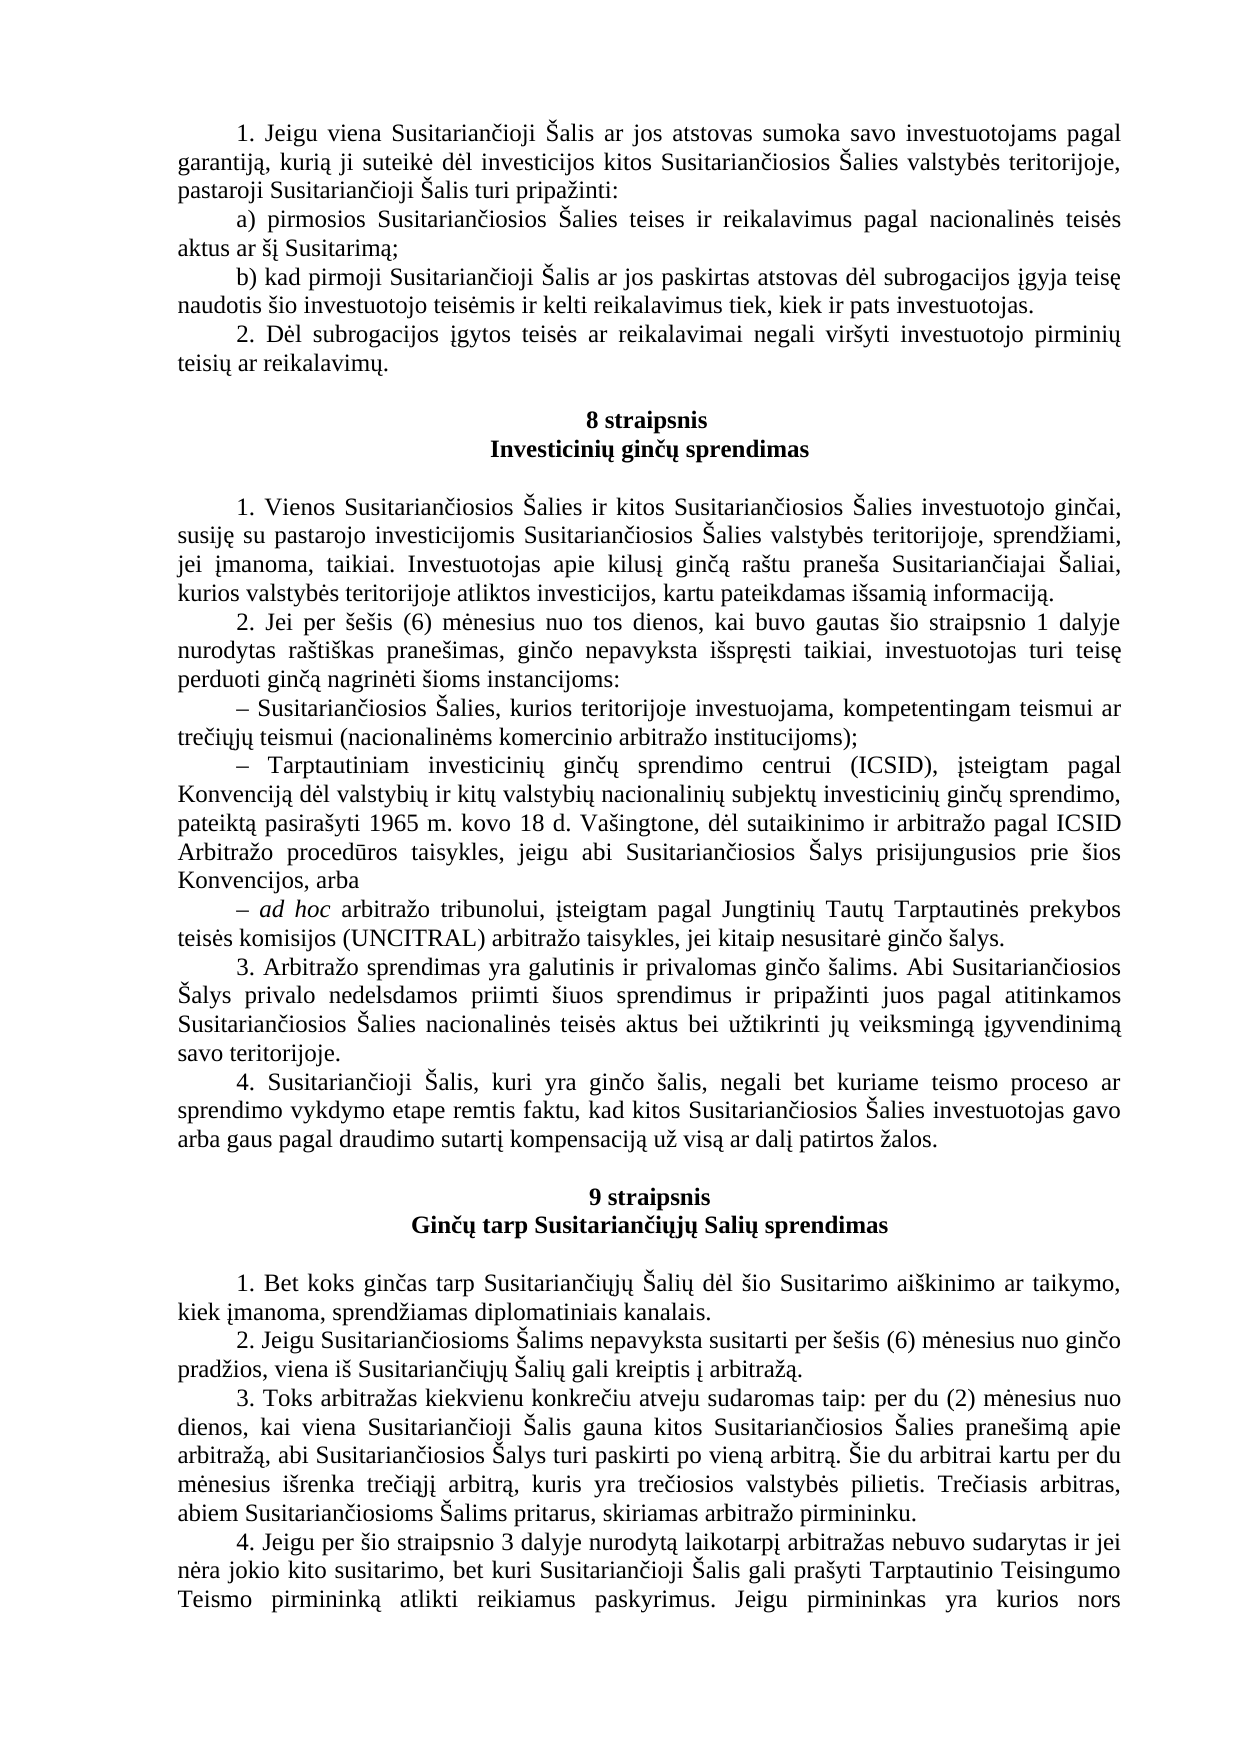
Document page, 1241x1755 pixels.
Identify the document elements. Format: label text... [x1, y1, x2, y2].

text 2. Dėl subrogacijos įgytos teisės ar reikalavimai negali viršyti investuotojo pirminių teisių ar reikalavimų. [177, 319, 1122, 377]
text 1. Jeigu viena Susitariančioji Šalis ar jos atstovas sumoka savo investuotojams pagal garantiją, kurią ji suteikė dėl investicijos kitos Susitariančiosios Šalies valstybės teritorijoje, pastaroji Susitariančioji Šalis turi pripažinti: [177, 118, 1122, 204]
text – Susitariančiosios Šalies, kurios teritorijoje investuojama, kompetentingam teismui ar trečiųjų teismui (nacionalinėms komercinio arbitražo institucijoms); [177, 693, 1122, 751]
text – Tarptautiniam investicinių ginčų sprendimo centrui (ICSID), įsteigtam pagal Konvenciją dėl valstybių ir kitų valstybių nacionalinių subjektų investicinių ginčų sprendimo, pateiktą pasirašyti 1965 m. kovo 18 d. Vašingtone, dėl sutaikinimo ir arbitražo pagal ICSID Arbitražo procedūros taisykles, jeigu abi Susitariančiosios Šalys prisijungusios prie šios Konvencijos, arba [177, 751, 1122, 894]
text 3. Arbitražo sprendimas yra galutinis ir privalomas ginčo šalims. Abi Susitariančiosios Šalys privalo nedelsdamos priimti šiuos sprendimus ir pripažinti juos pagal atitinkamos Susitariančiosios Šalies nacionalinės teisės aktus bei užtikrinti jų veiksmingą įgyvendinimą savo teritorijoje. [177, 952, 1122, 1067]
text a) pirmosios Susitariančiosios Šalies teises ir reikalavimus pagal nacionalinės teisės aktus ar šį Susitarimą; [177, 204, 1122, 262]
text 2. Jei per šešis (6) mėnesius nuo tos dienos, kai buvo gautas šio straipsnio 1 dalyje nurodytas raštiškas pranešimas, ginčo nepavyksta išspręsti taikiai, investuotojas turi teisę perduoti ginčą nagrinėti šioms instancijoms: [177, 607, 1122, 693]
text 1. Bet koks ginčas tarp Susitariančiųjų Šalių dėl šio Susitarimo aiškinimo ar taikymo, kiek įmanoma, sprendžiamas diplomatiniais kanalais. [177, 1268, 1122, 1326]
text 1. Vienos Susitariančiosios Šalies ir kitos Susitariančiosios Šalies investuotojo ginčai, susiję su pastarojo investicijomis Susitariančiosios Šalies valstybės teritorijoje, sprendžiami, jei įmanoma, taikiai. Investuotojas apie kilusį ginčą raštu praneša Susitariančiajai Šaliai, kurios valstybės teritorijoje atliktos investicijos, kartu pateikdamas išsamią informaciją. [177, 492, 1122, 607]
text 4. Susitariančioji Šalis, kuri yra ginčo šalis, negali bet kuriame teismo proceso ar sprendimo vykdymo etape remtis faktu, kad kitos Susitariančiosios Šalies investuotojas gavo arba gaus pagal draudimo sutartį kompensaciją už visą ar dalį patirtos žalos. [177, 1067, 1122, 1153]
text Ginčų tarp Susitariančiųjų Salių sprendimas [177, 1211, 1122, 1239]
text Investicinių ginčų sprendimas [177, 434, 1122, 463]
text – ad hoc arbitražo tribunolui, įsteigtam pagal Jungtinių Tautų Tarptautinės prekybos teisės komisijos (UNCITRAL) arbitražo taisykles, jei kitaip nesusitarė ginčo šalys. [177, 894, 1122, 952]
text 2. Jeigu Susitariančiosioms Šalims nepavyksta susitarti per šešis (6) mėnesius nuo ginčo pradžios, viena iš Susitariančiųjų Šalių gali kreiptis į arbitražą. [177, 1326, 1122, 1383]
text 8 straipsnis [177, 406, 1122, 434]
text 4. Jeigu per šio straipsnio 3 dalyje nurodytą laikotarpį arbitražas nebuvo sudarytas ir jei nėra jokio kito susitarimo, bet kuri Susitariančioji Šalis gali prašyti Tarptautinio Teisingumo Teismo pirmininką atlikti reikiamus paskyrimus. Jeigu pirmininkas yra kurios nors [177, 1527, 1122, 1613]
text 9 straipsnis [177, 1182, 1122, 1211]
text 3. Toks arbitražas kiekvienu konkrečiu atveju sudaromas taip: per du (2) mėnesius nuo dienos, kai viena Susitariančioji Šalis gauna kitos Susitariančiosios Šalies pranešimą apie arbitražą, abi Susitariančiosios Šalys turi paskirti po vieną arbitrą. Šie du arbitrai kartu per du mėnesius išrenka trečiąjį arbitrą, kuris yra trečiosios valstybės pilietis. Trečiasis arbitras, abiem Susitariančiosioms Šalims pritarus, skiriamas arbitražo pirmininku. [177, 1383, 1122, 1527]
text b) kad pirmoji Susitariančioji Šalis ar jos paskirtas atstovas dėl subrogacijos įgyja teisę naudotis šio investuotojo teisėmis ir kelti reikalavimus tiek, kiek ir pats investuotojas. [177, 262, 1122, 319]
